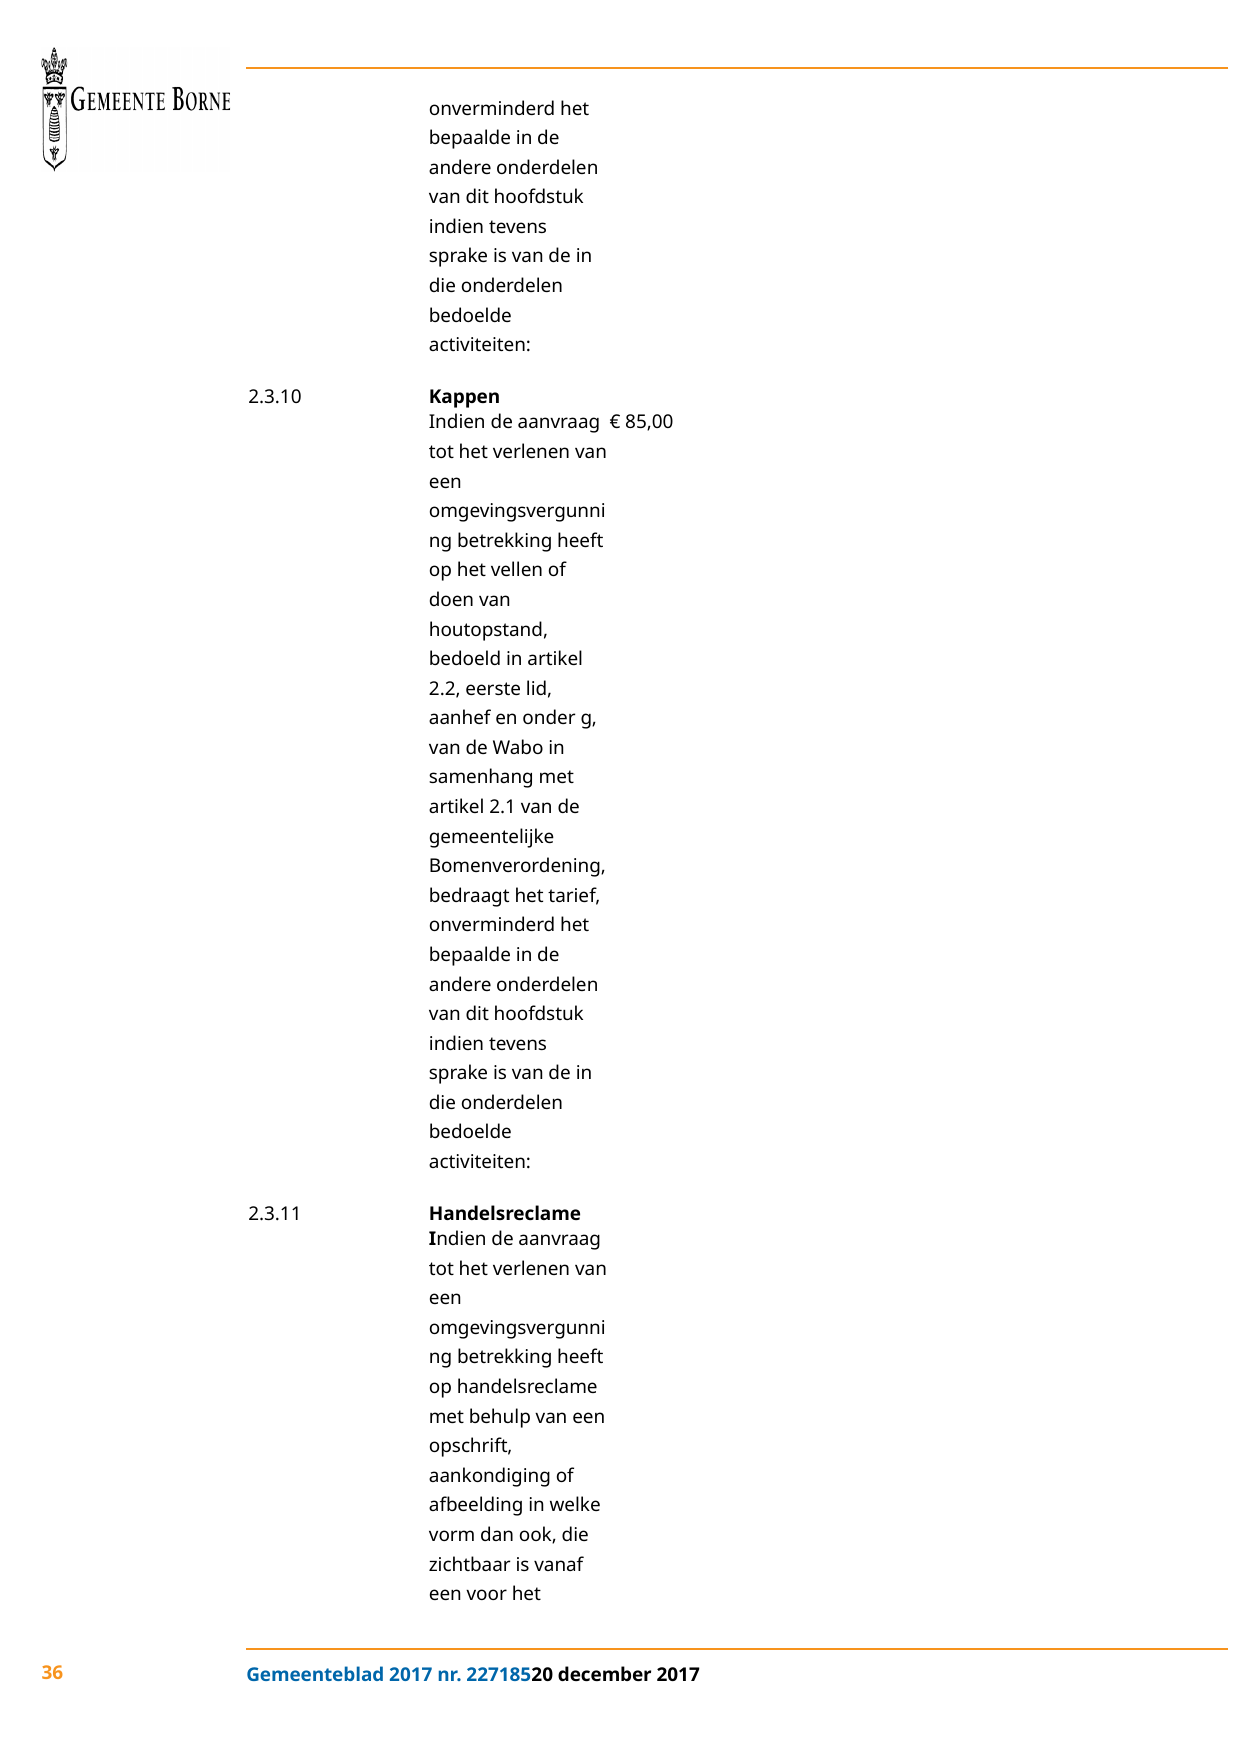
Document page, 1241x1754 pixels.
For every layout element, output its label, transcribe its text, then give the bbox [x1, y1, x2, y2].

table_cell [790, 383, 971, 409]
table_cell [609, 383, 790, 409]
table_cell [609, 357, 790, 383]
picture [41, 47, 231, 172]
table_cell [429, 1174, 609, 1200]
table_cell [790, 95, 971, 357]
table_cell [790, 409, 971, 1174]
table_cell [609, 1200, 790, 1225]
table_cell Indien de aanvraag tot het verlenen van een omgevingsvergunning betrekking heeft op het vellen of doen van houtopstand, bedoeld in artikel 2.2, eerste lid, aanhef en onder g, van de Wabo in samenhang met artikel 2.1 van de gemeentelijke Bomenverordening, bedraagt het tarief, onverminderd het bepaalde in de andere onderdelen van dit hoofdstuk indien tevens sprake is van de in die onderdelen bedoelde activiteiten: [429, 409, 609, 1174]
table_cell onverminderd het bepaalde in de andere onderdelen van dit hoofdstuk indien tevens sprake is van de in die onderdelen bedoelde activiteiten: [429, 95, 609, 357]
table_cell € 85,00 [609, 409, 790, 1174]
table_cell Kappen [429, 383, 609, 409]
table_cell 2.3.11 [248, 1200, 429, 1225]
table_cell [429, 357, 609, 383]
table_cell Handelsreclame [429, 1200, 609, 1225]
table_cell [248, 1225, 429, 1606]
table_cell [790, 357, 971, 383]
table_cell [790, 1200, 971, 1225]
table_cell [248, 357, 429, 383]
table_cell [790, 1174, 971, 1200]
table_cell [248, 95, 429, 357]
table_cell 2.3.10 [248, 383, 429, 409]
table_cell [609, 1225, 790, 1606]
table_cell [248, 1174, 429, 1200]
table_cell [609, 95, 790, 357]
table_cell Indien de aanvraag tot het verlenen van een omgevingsvergunning betrekking heeft op handelsreclame met behulp van een opschrift, aankondiging of afbeelding in welke vorm dan ook, die zichtbaar is vanaf een voor het [429, 1225, 609, 1606]
table_cell [790, 1225, 971, 1606]
table_cell [609, 1174, 790, 1200]
table_cell [248, 409, 429, 1174]
